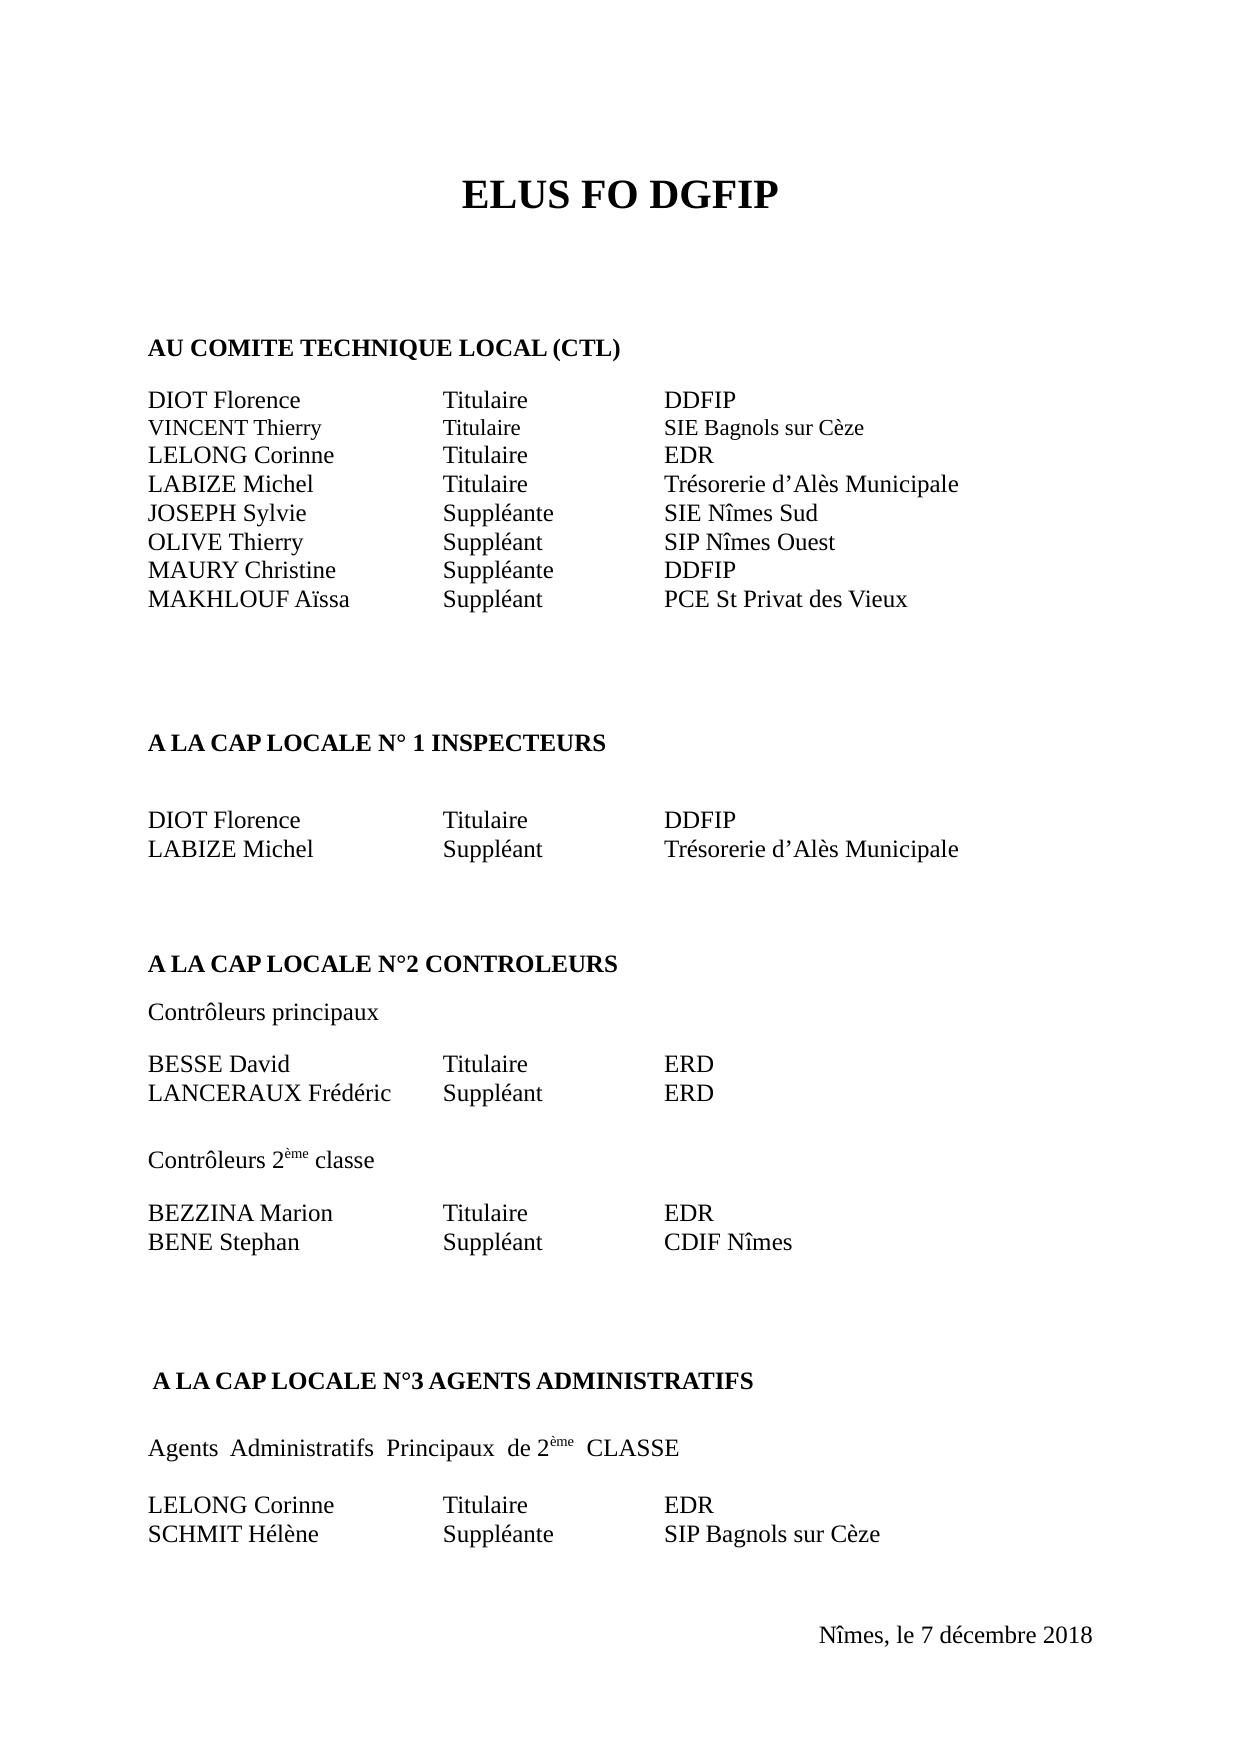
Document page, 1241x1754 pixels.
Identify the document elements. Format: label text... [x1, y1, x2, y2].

text JOSEPH Sylvie Suppléante SIE Nîmes Sud [148, 498, 1093, 527]
text Contrôleurs 2ème classe [148, 1145, 1093, 1174]
text LELONG Corinne Titulaire EDR [148, 1490, 1093, 1519]
text Contrôleurs principaux [148, 997, 1093, 1025]
text BENE Stephan Suppléant CDIF Nîmes [148, 1227, 1093, 1256]
text DIOT Florence Titulaire DDFIP [148, 385, 1093, 414]
text LANCERAUX Frédéric Suppléant ERD [148, 1078, 1093, 1107]
text SCHMIT Hélène Suppléante SIP Bagnols sur Cèze [148, 1519, 1093, 1548]
text VINCENT Thierry Titulaire SIE Bagnols sur Cèze [148, 414, 1093, 441]
text BEZZINA Marion Titulaire EDR [148, 1198, 1093, 1227]
text LELONG Corinne Titulaire EDR [148, 441, 1093, 469]
text A LA CAP LOCALE N°2 CONTROLEURS [148, 949, 1093, 977]
text MAURY Christine Suppléante DDFIP [148, 556, 1093, 584]
text Agents Administratifs Principaux de 2ème CLASSE [148, 1433, 1093, 1462]
text BESSE David Titulaire ERD [148, 1049, 1093, 1078]
text ELUS FO DGFIP [148, 170, 1093, 218]
text Nîmes, le 7 décembre 2018 [148, 1620, 1093, 1649]
text LABIZE Michel Titulaire Trésorerie d’Alès Municipale [148, 469, 1093, 498]
text MAKHLOUF Aïssa Suppléant PCE St Privat des Vieux [148, 584, 1093, 613]
text A LA CAP LOCALE N°3 AGENTS ADMINISTRATIFS [148, 1366, 1093, 1394]
text LABIZE Michel Suppléant Trésorerie d’Alès Municipale [148, 834, 1093, 862]
text DIOT Florence Titulaire DDFIP [148, 805, 1093, 834]
text OLIVE Thierry Suppléant SIP Nîmes Ouest [148, 527, 1093, 556]
text A LA CAP LOCALE N° 1 INSPECTEURS [148, 728, 1093, 757]
text AU COMITE TECHNIQUE LOCAL (CTL) [148, 333, 1093, 361]
